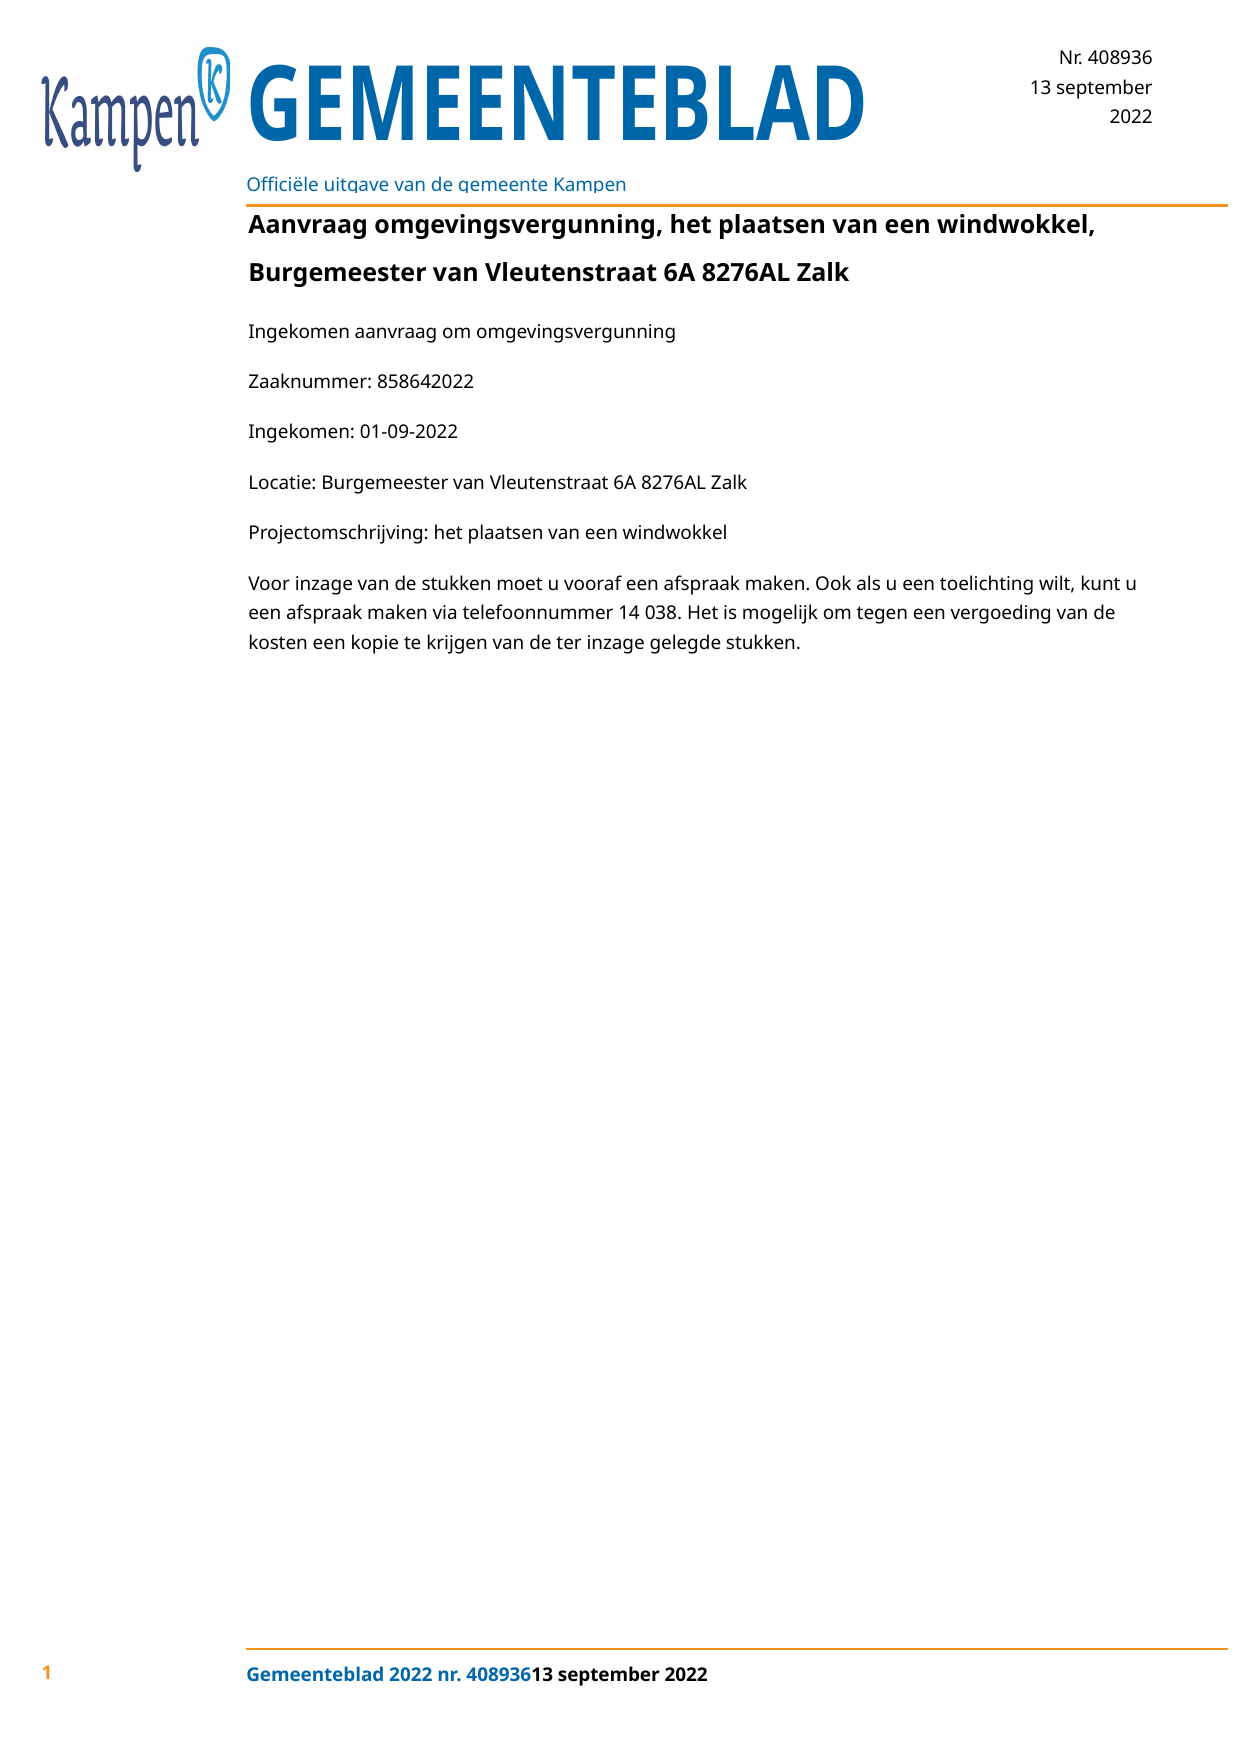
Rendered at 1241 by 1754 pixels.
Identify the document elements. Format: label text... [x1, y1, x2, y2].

text Aanvraag omgevingsvergunning, het plaatsen van een windwokkel, Burgemeester van Vleutenstraat 6A 8276AL Zalk [248, 207, 1152, 288]
text Voor inzage van de stukken moet u vooraf een afspraak maken. Ook als u een toelichting wilt, kunt u een afspraak maken via telefoonnummer 14 038. Het is mogelijk om tegen een vergoeding van de kosten een kopie te krijgen van de ter inzage gelegde stukken. [248, 570, 1152, 655]
text Zaaknummer: 858642022 [248, 368, 1152, 394]
text Ingekomen: 01-09-2022 [248, 419, 1152, 444]
text Projectomschrijving: het plaatsen van een windwokkel [248, 519, 1152, 545]
text Locatie: Burgemeester van Vleutenstraat 6A 8276AL Zalk [248, 469, 1152, 495]
text Ingekomen aanvraag om omgevingsvergunning [248, 318, 1152, 344]
picture [41, 47, 231, 172]
